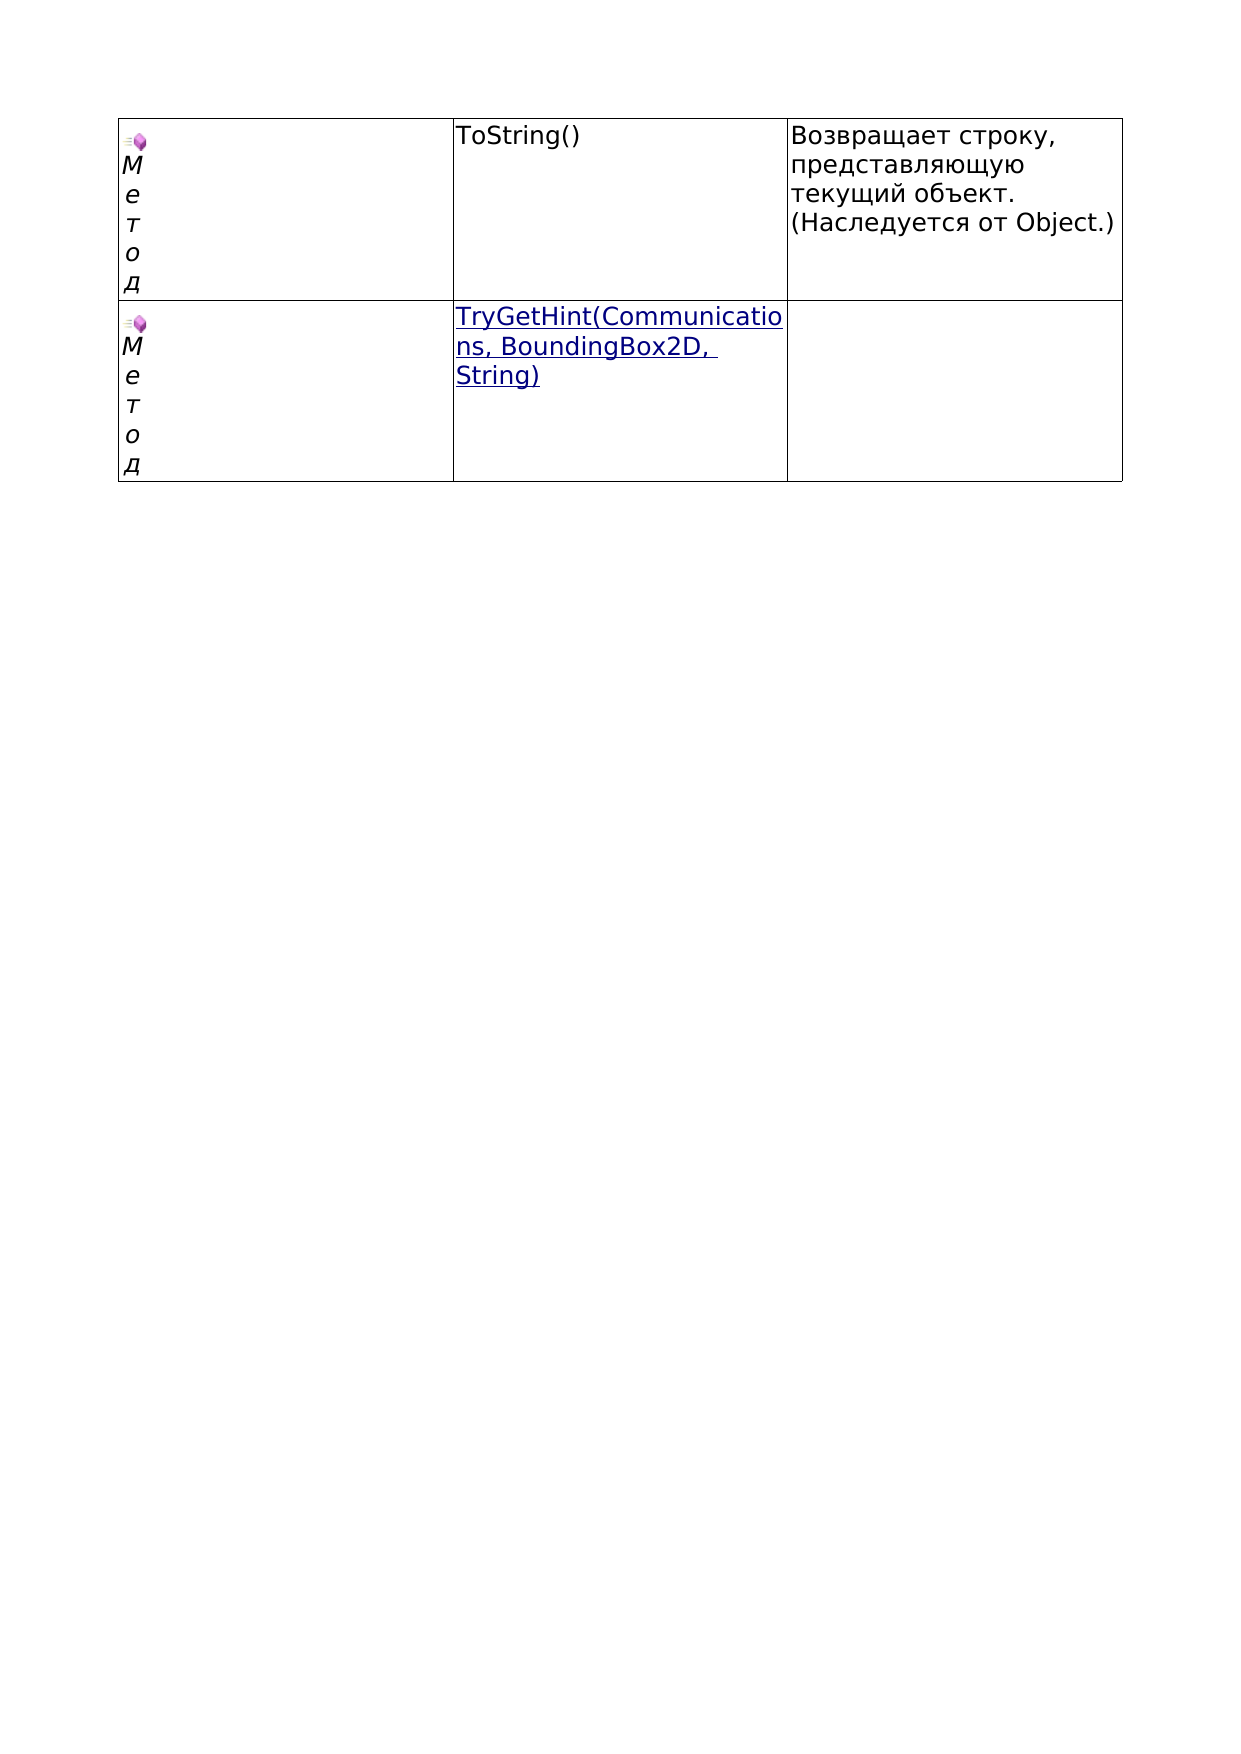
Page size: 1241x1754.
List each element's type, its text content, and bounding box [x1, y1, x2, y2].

table_cell TryGetHint(Communications, BoundingBox2D, String) [454, 301, 787, 481]
table_cell [119, 301, 453, 481]
table_cell [788, 301, 1122, 481]
table_cell [119, 119, 453, 299]
picture [121, 315, 147, 333]
table_cell ToString() [454, 119, 787, 299]
picture [121, 133, 147, 151]
table_cell Возвращает строку, представляющую текущий объект. (Наследуется от Object.) [788, 119, 1122, 299]
